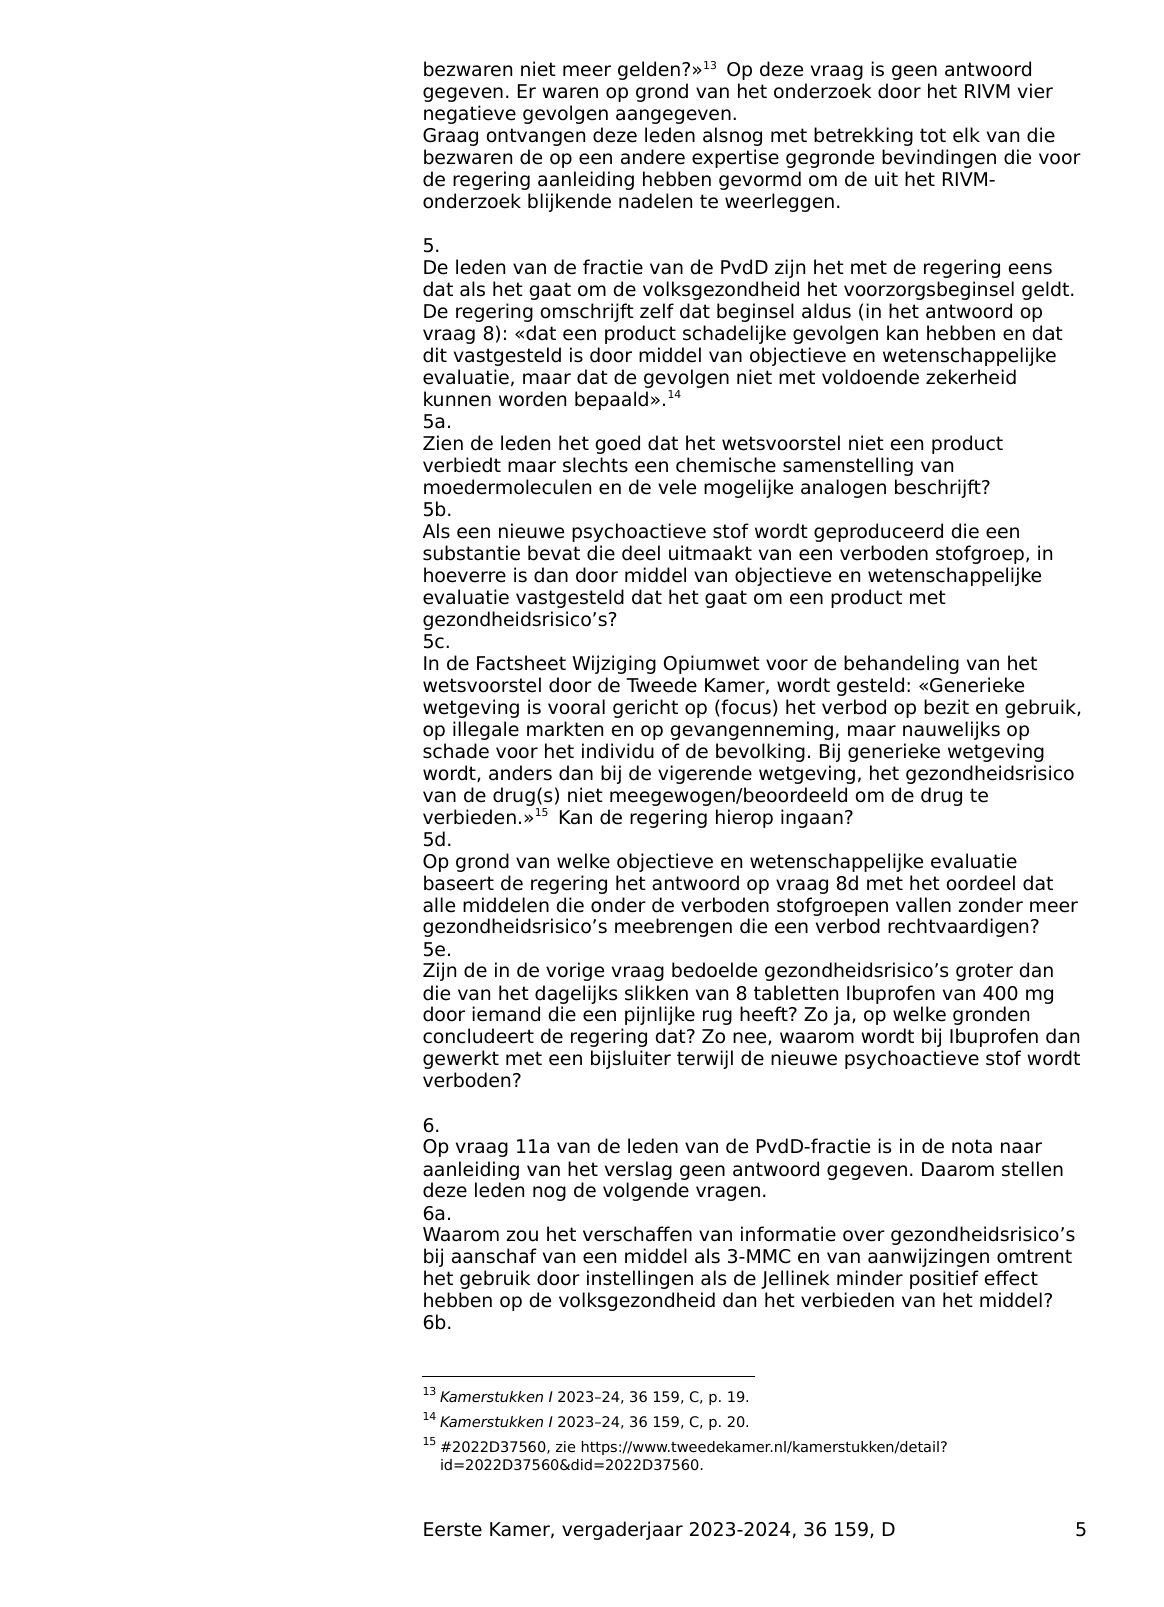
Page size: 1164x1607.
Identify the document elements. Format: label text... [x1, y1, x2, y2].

text Als een nieuwe psychoactieve stof wordt geproduceerd die een substantie bevat die deel uitmaakt van een verboden stofgroep, in hoeverre is dan door middel van objectieve en wetenschappelijke evaluatie vastgesteld dat het gaat om een product met gezondheidsrisico’s? [422, 521, 1087, 631]
text 5. [422, 235, 1087, 257]
text 5e. [422, 938, 1087, 960]
text Waarom zou het verschaffen van informatie over gezondheidsrisico’s bij aanschaf van een middel als 3-MMC en van aanwijzingen omtrent het gebruik door instellingen als de Jellinek minder positief effect hebben op de volksgezondheid dan het verbieden van het middel? [422, 1224, 1087, 1312]
text Kamerstukken I 2023–24, 36 159, C, p. 20. [422, 1410, 1087, 1432]
text bezwaren niet meer gelden?» Op deze vraag is geen antwoord gegeven. Er waren op grond van het onderzoek door het RIVM vier negatieve gevolgen aangegeven. [422, 59, 1087, 125]
text 6. [422, 1114, 1087, 1136]
text Zien de leden het goed dat het wetsvoorstel niet een product verbiedt maar slechts een chemische samenstelling van moedermoleculen en de vele mogelijke analogen beschrijft? [422, 433, 1087, 499]
text 5d. [422, 828, 1087, 851]
text Op vraag 11a van de leden van de PvdD-fractie is in de nota naar aanleiding van het verslag geen antwoord gegeven. Daarom stellen deze leden nog de volgende vragen. [422, 1136, 1087, 1202]
text 5c. [422, 631, 1087, 653]
text #2022D37560, zie https://www.tweedekamer.nl/kamerstukken/detail?id=2022D37560&did=2022D37560. [422, 1435, 1087, 1474]
text 6a. [422, 1202, 1087, 1224]
text In de Factsheet Wijziging Opiumwet voor de behandeling van het wetsvoorstel door de Tweede Kamer, wordt gesteld: «Generieke wetgeving is vooral gericht op (focus) het verbod op bezit en gebruik, op illegale markten en op gevangenneming, maar nauwelijks op schade voor het individu of de bevolking. Bij generieke wetgeving wordt, anders dan bij de vigerende wetgeving, het gezondheidsrisico van de drug(s) niet meegewogen/beoordeeld om de drug te verbieden.» Kan de regering hierop ingaan? [422, 653, 1087, 828]
text 5a. [422, 411, 1087, 433]
text De leden van de fractie van de PvdD zijn het met de regering eens dat als het gaat om de volksgezondheid het voorzorgsbeginsel geldt. De regering omschrijft zelf dat beginsel aldus (in het antwoord op vraag 8): «dat een product schadelijke gevolgen kan hebben en dat dit vastgesteld is door middel van objectieve en wetenschappelijke evaluatie, maar dat de gevolgen niet met voldoende zekerheid kunnen worden bepaald». [422, 257, 1087, 411]
text Op grond van welke objectieve en wetenschappelijke evaluatie baseert de regering het antwoord op vraag 8d met het oordeel dat alle middelen die onder de verboden stofgroepen vallen zonder meer gezondheidsrisico’s meebrengen die een verbod rechtvaardigen? [422, 851, 1087, 938]
text 6b. [422, 1312, 1087, 1334]
text 5b. [422, 499, 1087, 521]
text Kamerstukken I 2023–24, 36 159, C, p. 19. [422, 1385, 1087, 1407]
text Graag ontvangen deze leden alsnog met betrekking tot elk van die bezwaren de op een andere expertise gegronde bevindingen die voor de regering aanleiding hebben gevormd om de uit het RIVM-onderzoek blijkende nadelen te weerleggen. [422, 125, 1087, 213]
text Zijn de in de vorige vraag bedoelde gezondheidsrisico’s groter dan die van het dagelijks slikken van 8 tabletten Ibuprofen van 400 mg door iemand die een pijnlijke rug heeft? Zo ja, op welke gronden concludeert de regering dat? Zo nee, waarom wordt bij Ibuprofen dan gewerkt met een bijsluiter terwijl de nieuwe psychoactieve stof wordt verboden? [422, 960, 1087, 1092]
